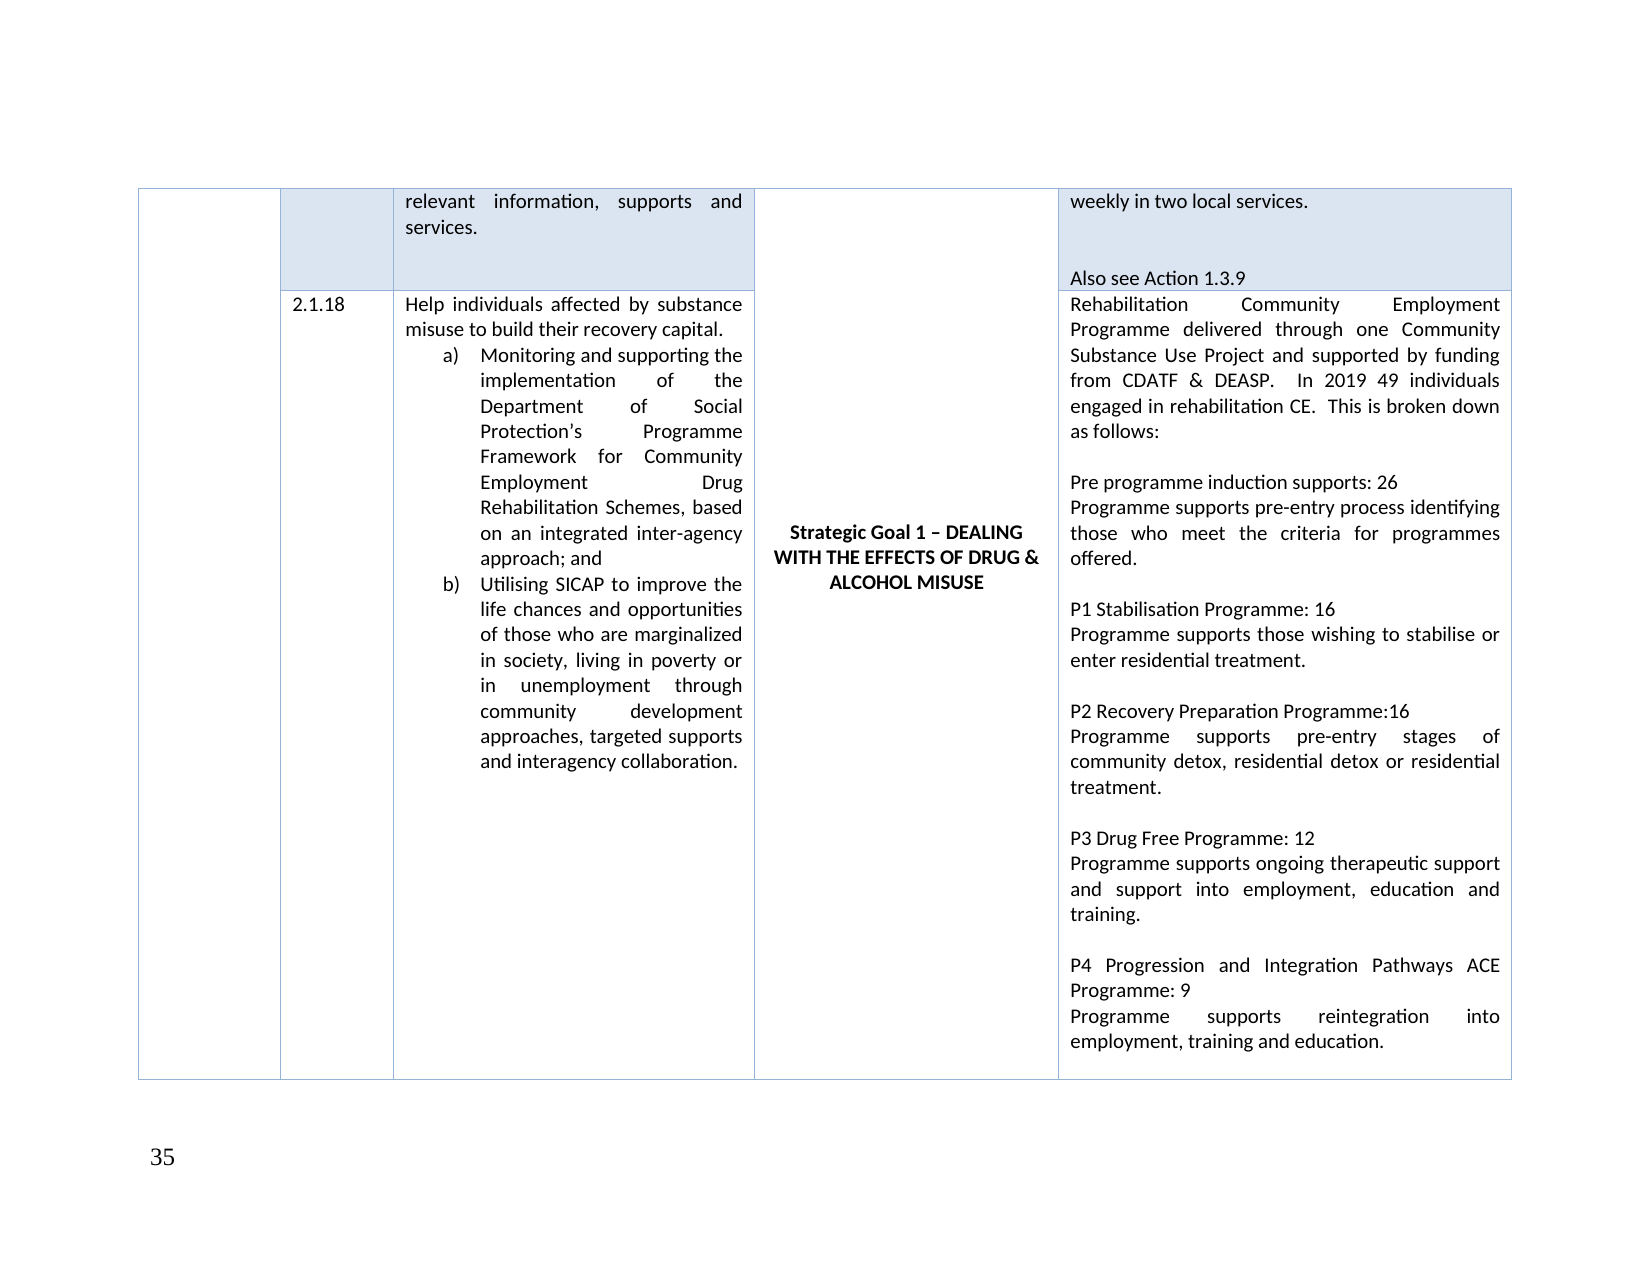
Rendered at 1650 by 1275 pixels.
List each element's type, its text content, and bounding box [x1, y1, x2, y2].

table_cell Strategic Goal 1 – DEALING WITH THE EFFECTS OF DRUG & ALCOHOL MISUSE [755, 189, 1058, 1079]
table_cell relevant information, supports and services. [394, 189, 754, 290]
table_cell [281, 189, 393, 290]
table_cell 2.1.18 [281, 291, 393, 1079]
table_cell Help individuals affected by substance misuse to build their recovery capital. Monitoring and supporting the implementation of the Department of Social Protection’s Programme Framework for Community Employment Drug Rehabilitation Schemes, based on an integrated inter-agency approach; and Utilising SICAP to improve the life chances and opportunities of those who are marginalized in society, living in poverty or in unemployment through community development approaches, targeted supports and interagency collaboration. [394, 291, 754, 1079]
table_cell weekly in two local services. Also see Action 1.3.9 [1059, 189, 1511, 290]
table_cell [139, 189, 280, 1079]
table_cell Rehabilitation Community Employment Programme delivered through one Community Substance Use Project and supported by funding from CDATF & DEASP. In 2019 49 individuals engaged in rehabilitation CE. This is broken down as follows: Pre programme induction supports: 26 Programme supports pre-entry process identifying those who meet the criteria for programmes offered. P1 Stabilisation Programme: 16 Programme supports those wishing to stabilise or enter residential treatment. P2 Recovery Preparation Programme:16 Programme supports pre-entry stages of community detox, residential detox or residential treatment. P3 Drug Free Programme: 12 Programme supports ongoing therapeutic support and support into employment, education and training. P4 Progression and Integration Pathways ACE Programme: 9 Programme supports reintegration into employment, training and education. [1059, 291, 1511, 1079]
